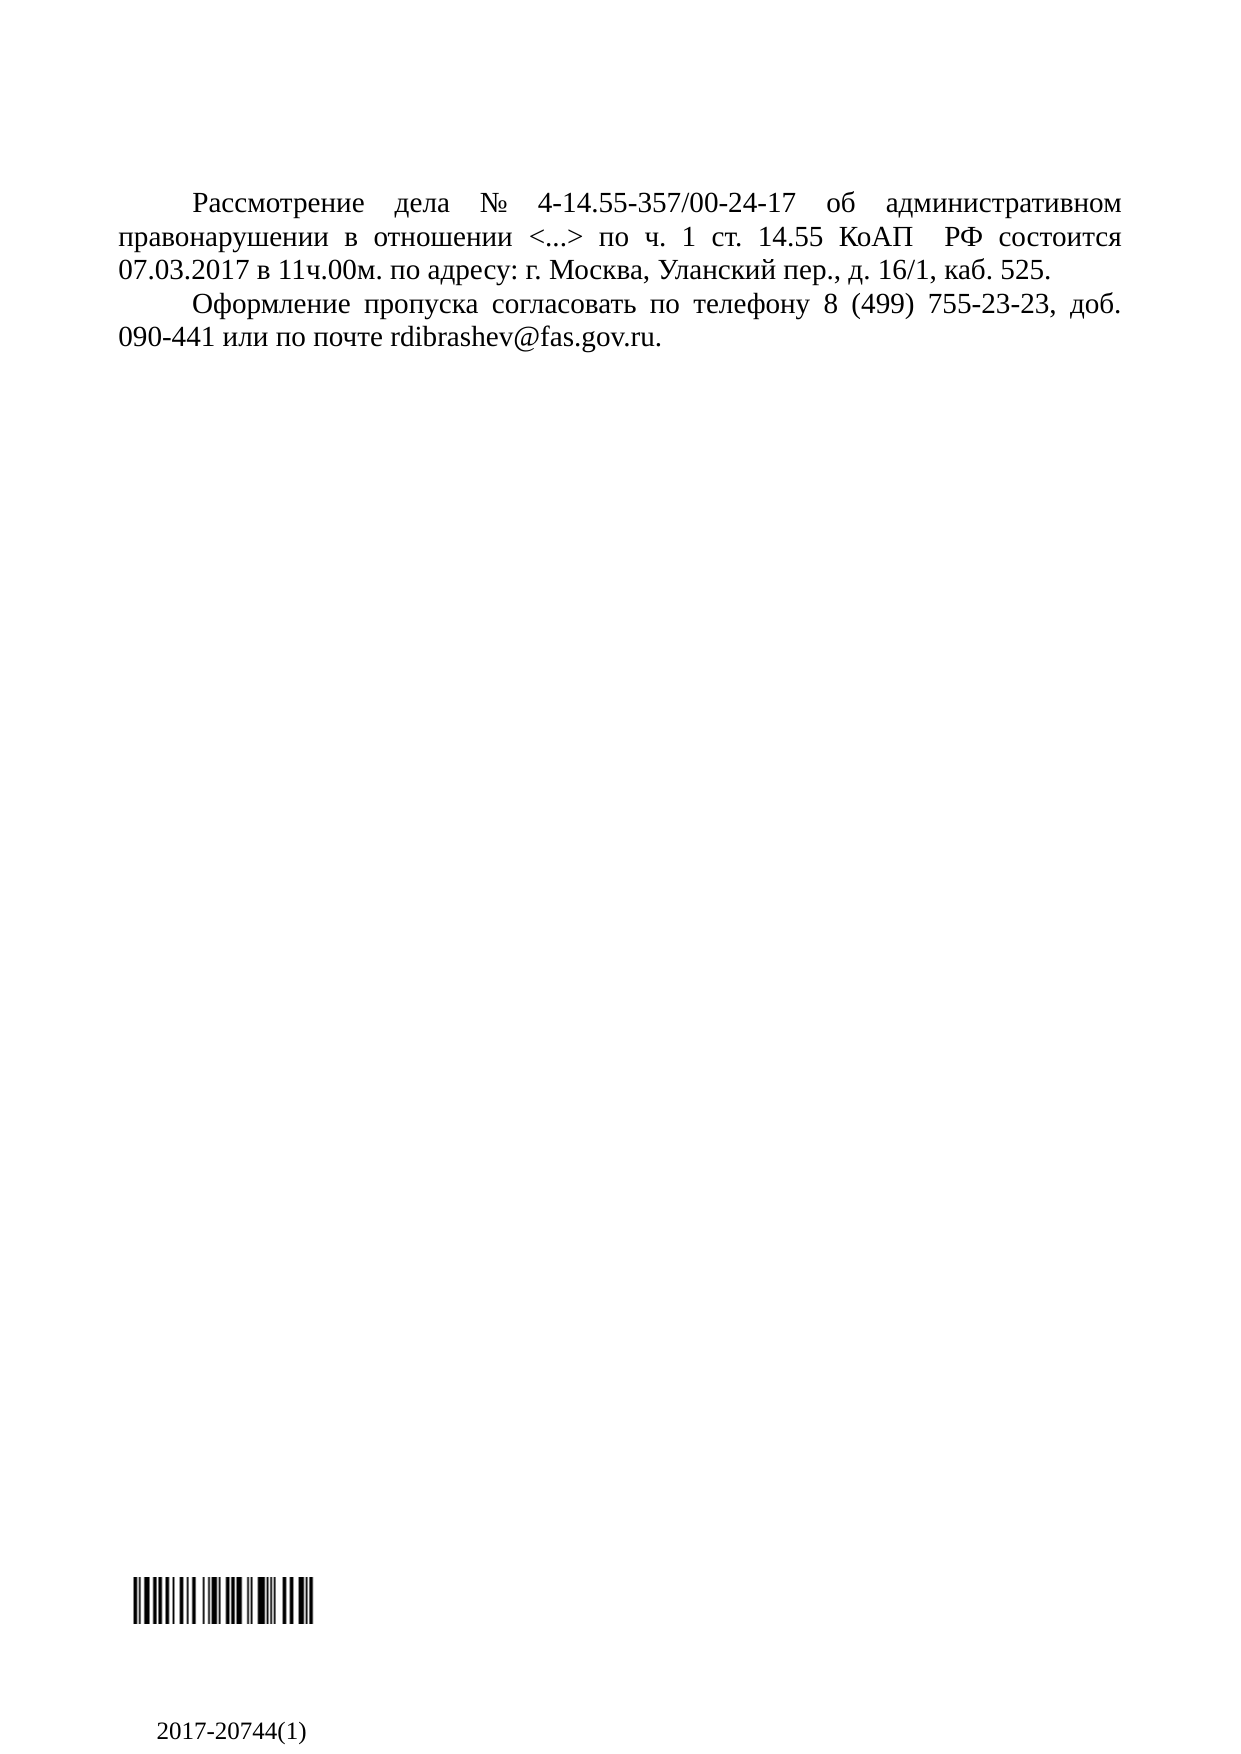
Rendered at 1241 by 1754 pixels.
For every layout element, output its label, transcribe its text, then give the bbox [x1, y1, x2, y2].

text Рассмотрение дела № 4-14.55-357/00-24-17 об административном правонарушении в отношении <...> по ч. 1 ст. 14.55 КоАП РФ состоится 07.03.2017 в 11ч.00м. по адресу: г. Москва, Уланский пер., д. 16/1, каб. 525. [118, 185, 1122, 286]
picture [118, 1577, 331, 1624]
text Оформление пропуска согласовать по телефону 8 (499) 755-23-23, доб. 090-441 или по почте rdibrashev@fas.gov.ru. [118, 286, 1122, 353]
